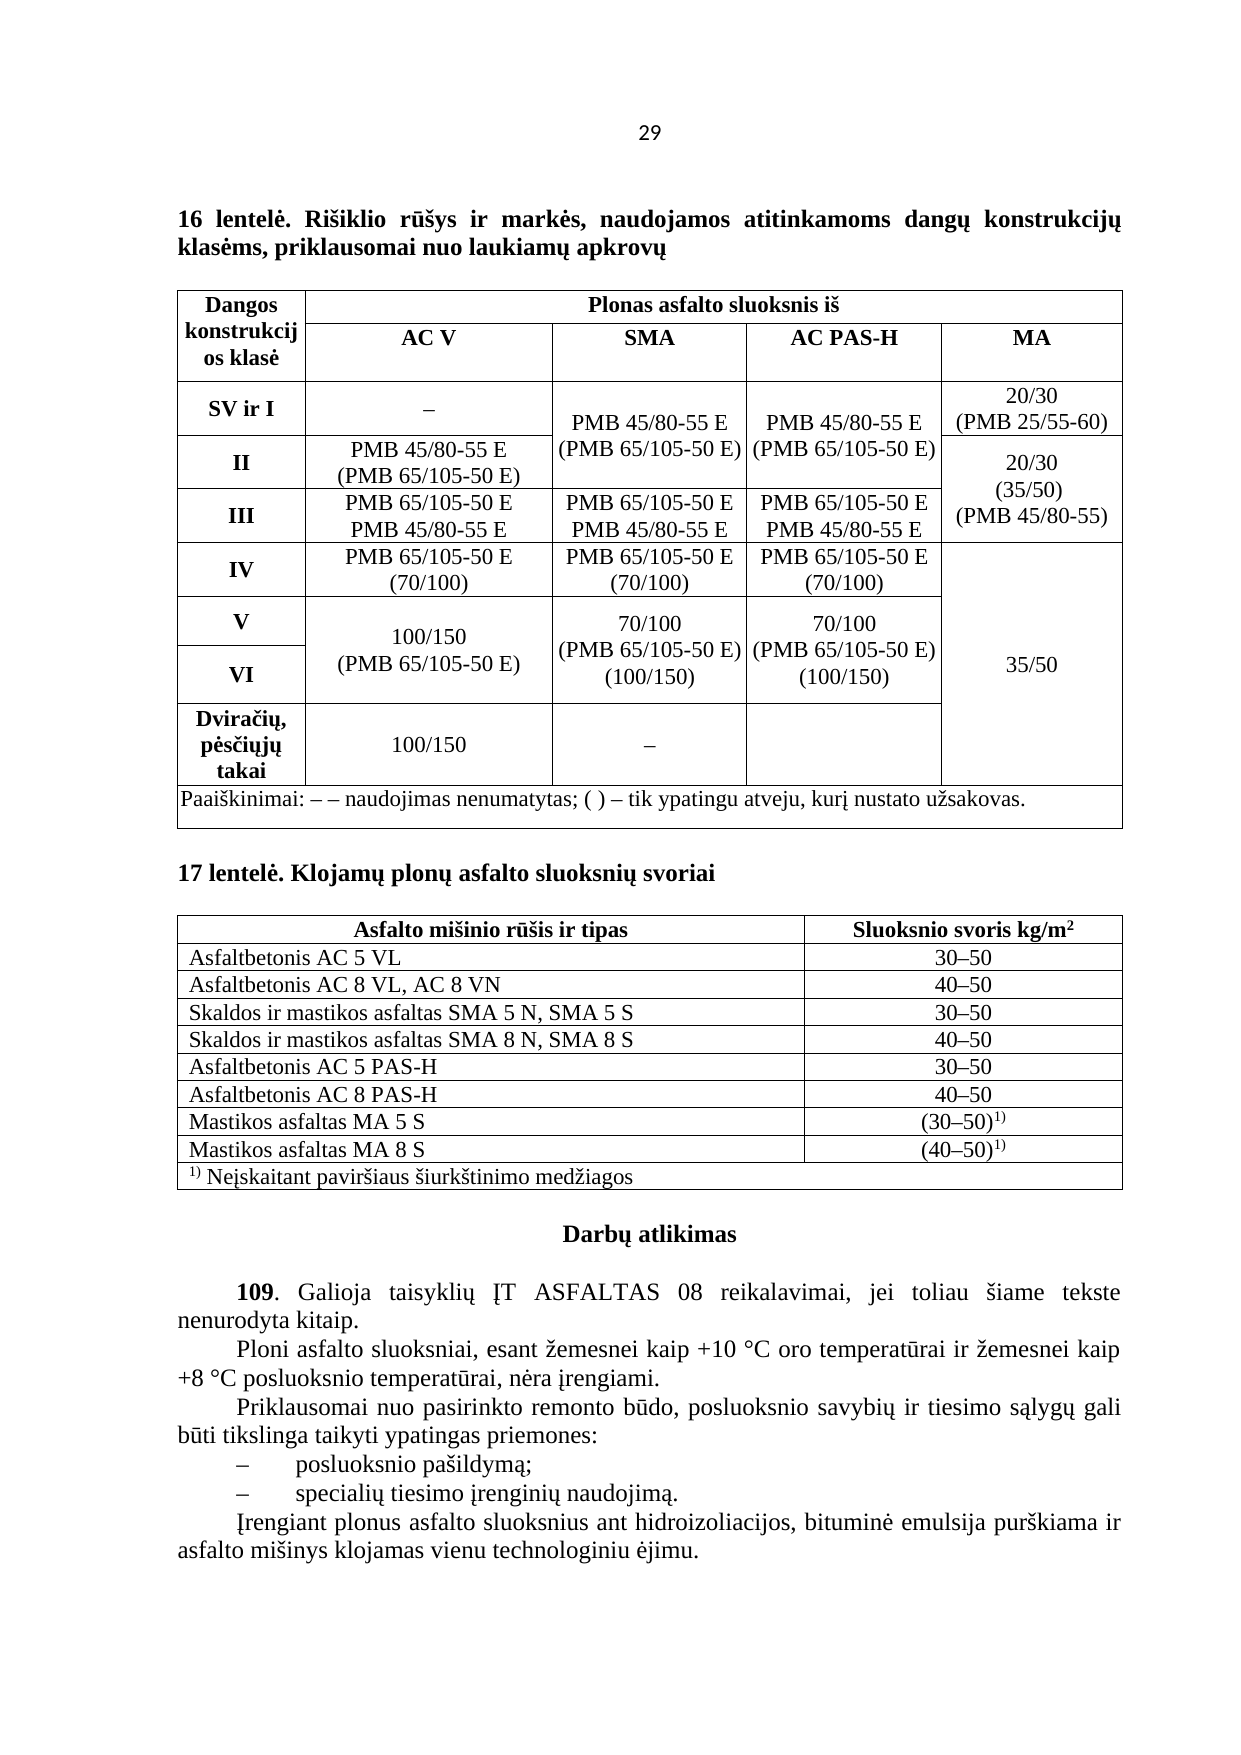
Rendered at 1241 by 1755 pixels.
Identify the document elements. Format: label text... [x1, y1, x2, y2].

text 17 lentelė. Klojamų plonų asfalto sluoksnių svoriai [177, 858, 1122, 887]
table_cell 40–50 [805, 971, 1122, 998]
table_cell 70/100 (PMB 65/105-50 E) (100/150) [747, 597, 941, 703]
table_cell 30–50 [805, 944, 1122, 970]
table_cell 35/50 [942, 543, 1122, 784]
table_header Dangos konstrukcijos klasė [178, 291, 305, 381]
table_cell PMB 45/80-55 E (PMB 65/105-50 E) [306, 436, 552, 488]
table_cell Asfaltbetonis AC 5 PAS-H [178, 1054, 804, 1080]
table_cell 100/150 [306, 704, 552, 784]
table_cell 1) Neįskaitant paviršiaus šiurkštinimo medžiagos [178, 1163, 1122, 1189]
table_cell PMB 65/105-50 E (70/100) [306, 543, 552, 596]
table_cell AC PAS-H [747, 324, 941, 381]
table_cell Paaiškinimai: – – naudojimas nenumatytas; ( ) – tik ypatingu atveju, kurį nustato užsakovas. [178, 786, 1122, 828]
table_cell Asfaltbetonis AC 8 PAS-H [178, 1081, 804, 1107]
table_cell II [178, 436, 305, 488]
table_cell PMB 65/105-50 E (70/100) [553, 543, 746, 596]
text 16 lentelė. Rišiklio rūšys ir markės, naudojamos atitinkamoms dangų konstrukcijų klasėms, priklausomai nuo laukiamų apkrovų [177, 204, 1122, 261]
table_cell 40–50 [805, 1081, 1122, 1107]
table_cell Skaldos ir mastikos asfaltas SMA 8 N, SMA 8 S [178, 1026, 804, 1052]
text Darbų atlikimas [177, 1219, 1122, 1248]
table_cell PMB 45/80-55 E (PMB 65/105-50 E) [747, 382, 941, 488]
table_cell AC V [306, 324, 552, 381]
table_cell [747, 704, 941, 784]
table_cell PMB 65/105-50 E (70/100) [747, 543, 941, 596]
table_cell SMA [553, 324, 746, 381]
table_header Asfalto mišinio rūšis ir tipas [178, 916, 804, 943]
table_cell 100/150 (PMB 65/105-50 E) [306, 597, 552, 703]
table_cell (40–50)1) [805, 1136, 1122, 1162]
table_cell 70/100 (PMB 65/105-50 E) (100/150) [553, 597, 746, 703]
table_cell PMB 65/105-50 E PMB 45/80-55 E [553, 489, 746, 542]
table_cell (30–50)1) [805, 1108, 1122, 1134]
text 109. Galioja taisyklių ĮT ASFALTAS 08 reikalavimai, jei toliau šiame tekste nenurodyta kitaip. [177, 1277, 1122, 1334]
text – posluoksnio pašildymą; [177, 1449, 1122, 1478]
table_header Plonas asfalto sluoksnis iš [306, 291, 1122, 323]
table_cell IV [178, 543, 305, 596]
text Ploni asfalto sluoksniai, esant žemesnei kaip +10 °C oro temperatūrai ir žemesnei kaip +8 °C posluoksnio temperatūrai, nėra įrengiami. [177, 1334, 1122, 1392]
table_cell – [306, 382, 552, 434]
table_cell Skaldos ir mastikos asfaltas SMA 5 N, SMA 5 S [178, 999, 804, 1025]
text Priklausomai nuo pasirinkto remonto būdo, posluoksnio savybių ir tiesimo sąlygų gali būti tikslinga taikyti ypatingas priemones: [177, 1392, 1122, 1449]
table_cell PMB 45/80-55 E (PMB 65/105-50 E) [553, 382, 746, 488]
table_cell 30–50 [805, 999, 1122, 1025]
text – specialių tiesimo įrenginių naudojimą. [177, 1478, 1122, 1507]
table_cell Asfaltbetonis AC 5 VL [178, 944, 804, 970]
table_cell Mastikos asfaltas MA 8 S [178, 1136, 804, 1162]
table_cell III [178, 489, 305, 542]
table_cell PMB 65/105-50 E PMB 45/80-55 E [747, 489, 941, 542]
table_header Sluoksnio svoris kg/m2 [805, 916, 1122, 943]
table_cell Asfaltbetonis AC 8 VL, AC 8 VN [178, 971, 804, 998]
text Įrengiant plonus asfalto sluoksnius ant hidroizoliacijos, bituminė emulsija purškiama ir asfalto mišinys klojamas vienu technologiniu ėjimu. [177, 1507, 1122, 1564]
table_cell V [178, 597, 305, 645]
table_cell Dviračių, pėsčiųjų takai [178, 704, 305, 784]
table_cell 20/30 (35/50) (PMB 45/80-55) [942, 436, 1122, 542]
table_cell 30–50 [805, 1054, 1122, 1080]
table_cell 20/30 (PMB 25/55-60) [942, 382, 1122, 434]
table_cell 40–50 [805, 1026, 1122, 1052]
table_cell SV ir I [178, 382, 305, 434]
table_cell – [553, 704, 746, 784]
table_cell PMB 65/105-50 E PMB 45/80-55 E [306, 489, 552, 542]
table_cell Mastikos asfaltas MA 5 S [178, 1108, 804, 1134]
table_cell VI [178, 646, 305, 703]
table_cell MA [942, 324, 1122, 381]
